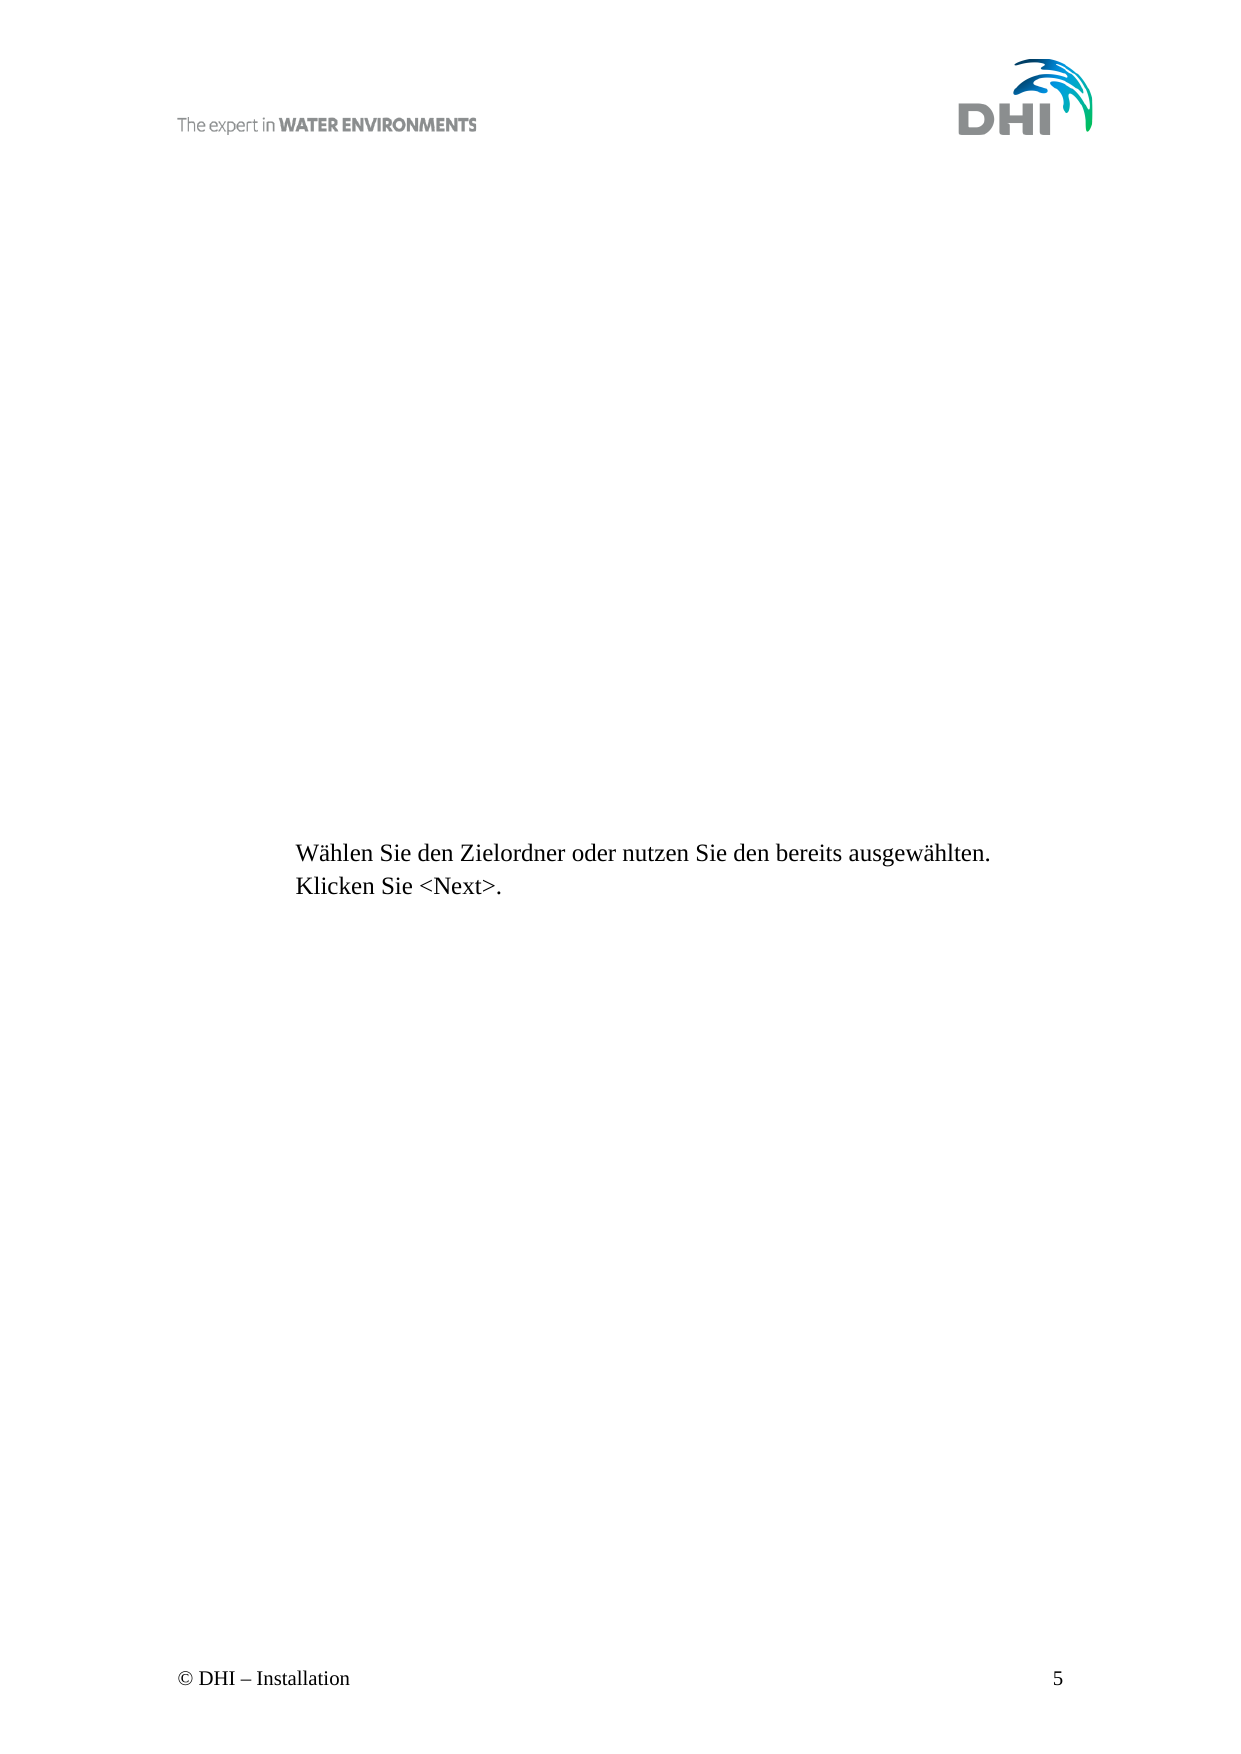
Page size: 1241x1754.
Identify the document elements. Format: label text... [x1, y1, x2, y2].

text Wählen Sie den Zielordner oder nutzen Sie den bereits ausgewählten. Klicken Sie <Next>. [295, 169, 1063, 900]
picture [958, 59, 1093, 135]
picture [177, 117, 477, 135]
